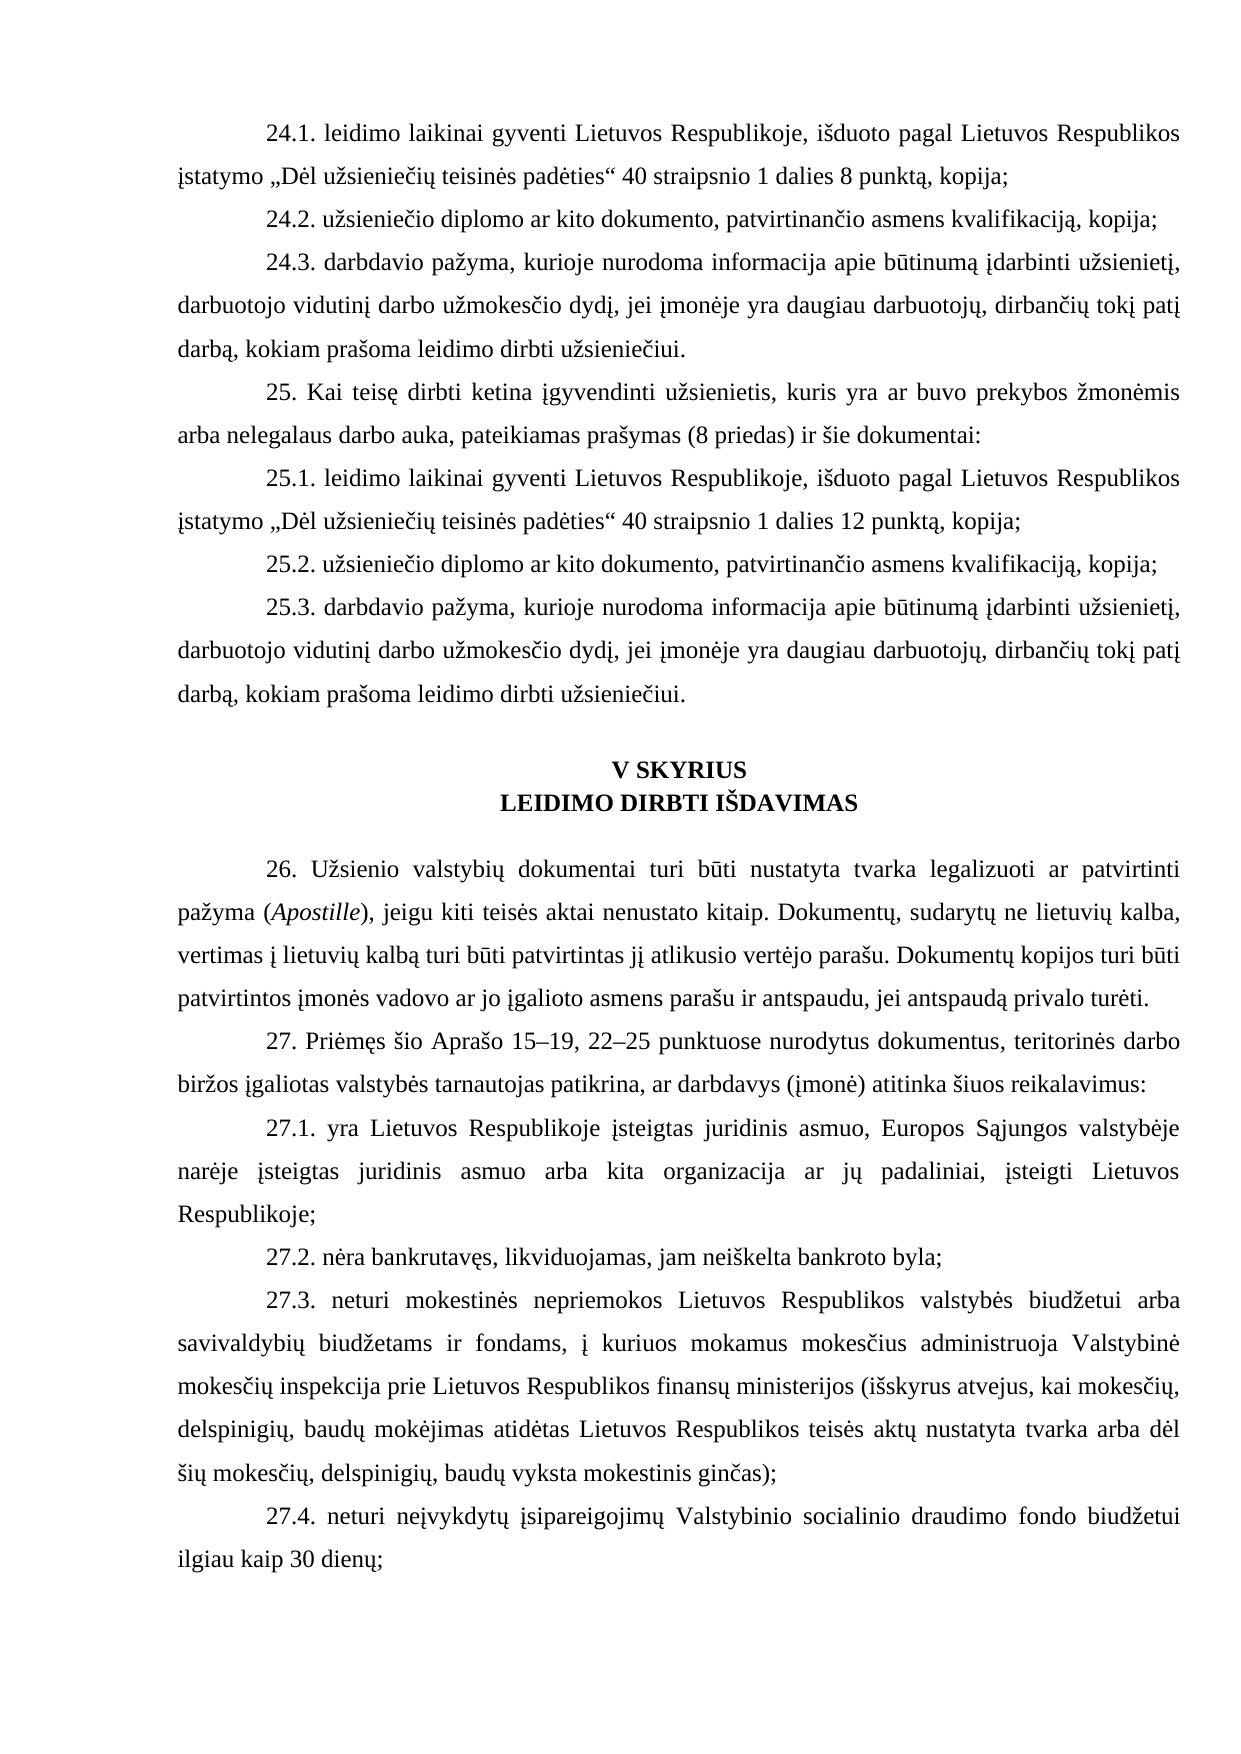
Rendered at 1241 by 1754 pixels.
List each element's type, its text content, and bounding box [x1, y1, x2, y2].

text LEIDIMO DIRBTI IŠDAVIMAS [177, 788, 1181, 817]
text 27.2. nėra bankrutavęs, likviduojamas, jam neiškelta bankroto byla; [177, 1242, 1181, 1271]
text 25.2. užsieniečio diplomo ar kito dokumento, patvirtinančio asmens kvalifikaciją, kopija; [177, 549, 1181, 578]
text 25.3. darbdavio pažyma, kurioje nurodoma informacija apie būtinumą įdarbinti užsienietį, darbuotojo vidutinį darbo užmokesčio dydį, jei įmonėje yra daugiau darbuotojų, dirbančių tokį patį darbą, kokiam prašoma leidimo dirbti užsieniečiui. [177, 592, 1181, 707]
text 27.3. neturi mokestinės nepriemokos Lietuvos Respublikos valstybės biudžetui arba savivaldybių biudžetams ir fondams, į kuriuos mokamus mokesčius administruoja Valstybinė mokesčių inspekcija prie Lietuvos Respublikos finansų ministerijos (išskyrus atvejus, kai mokesčių, delspinigių, baudų mokėjimas atidėtas Lietuvos Respublikos teisės aktų nustatyta tvarka arba dėl šių mokesčių, delspinigių, baudų vyksta mokestinis ginčas); [177, 1285, 1181, 1486]
text 27. Priėmęs šio Aprašo 15–19, 22–25 punktuose nurodytus dokumentus, teritorinės darbo biržos įgaliotas valstybės tarnautojas patikrina, ar darbdavys (įmonė) atitinka šiuos reikalavimus: [177, 1026, 1181, 1098]
text 27.1. yra Lietuvos Respublikoje įsteigtas juridinis asmuo, Europos Sąjungos valstybėje narėje įsteigtas juridinis asmuo arba kita organizacija ar jų padaliniai, įsteigti Lietuvos Respublikoje; [177, 1113, 1181, 1228]
text 25.1. leidimo laikinai gyventi Lietuvos Respublikoje, išduoto pagal Lietuvos Respublikos įstatymo „Dėl užsieniečių teisinės padėties“ 40 straipsnio 1 dalies 12 punktą, kopija; [177, 463, 1181, 535]
text V SKYRIUS [177, 755, 1181, 784]
text 26. Užsienio valstybių dokumentai turi būti nustatyta tvarka legalizuoti ar patvirtinti pažyma (Apostille), jeigu kiti teisės aktai nenustato kitaip. Dokumentų, sudarytų ne lietuvių kalba, vertimas į lietuvių kalbą turi būti patvirtintas jį atlikusio vertėjo parašu. Dokumentų kopijos turi būti patvirtintos įmonės vadovo ar jo įgalioto asmens parašu ir antspaudu, jei antspaudą privalo turėti. [177, 854, 1181, 1012]
text 24.2. užsieniečio diplomo ar kito dokumento, patvirtinančio asmens kvalifikaciją, kopija; [177, 204, 1181, 233]
text 24.1. leidimo laikinai gyventi Lietuvos Respublikoje, išduoto pagal Lietuvos Respublikos įstatymo „Dėl užsieniečių teisinės padėties“ 40 straipsnio 1 dalies 8 punktą, kopija; [177, 118, 1181, 190]
text 24.3. darbdavio pažyma, kurioje nurodoma informacija apie būtinumą įdarbinti užsienietį, darbuotojo vidutinį darbo užmokesčio dydį, jei įmonėje yra daugiau darbuotojų, dirbančių tokį patį darbą, kokiam prašoma leidimo dirbti užsieniečiui. [177, 247, 1181, 362]
text 27.4. neturi neįvykdytų įsipareigojimų Valstybinio socialinio draudimo fondo biudžetui ilgiau kaip 30 dienų; [177, 1501, 1181, 1573]
text 25. Kai teisę dirbti ketina įgyvendinti užsienietis, kuris yra ar buvo prekybos žmonėmis arba nelegalaus darbo auka, pateikiamas prašymas (8 priedas) ir šie dokumentai: [177, 377, 1181, 449]
